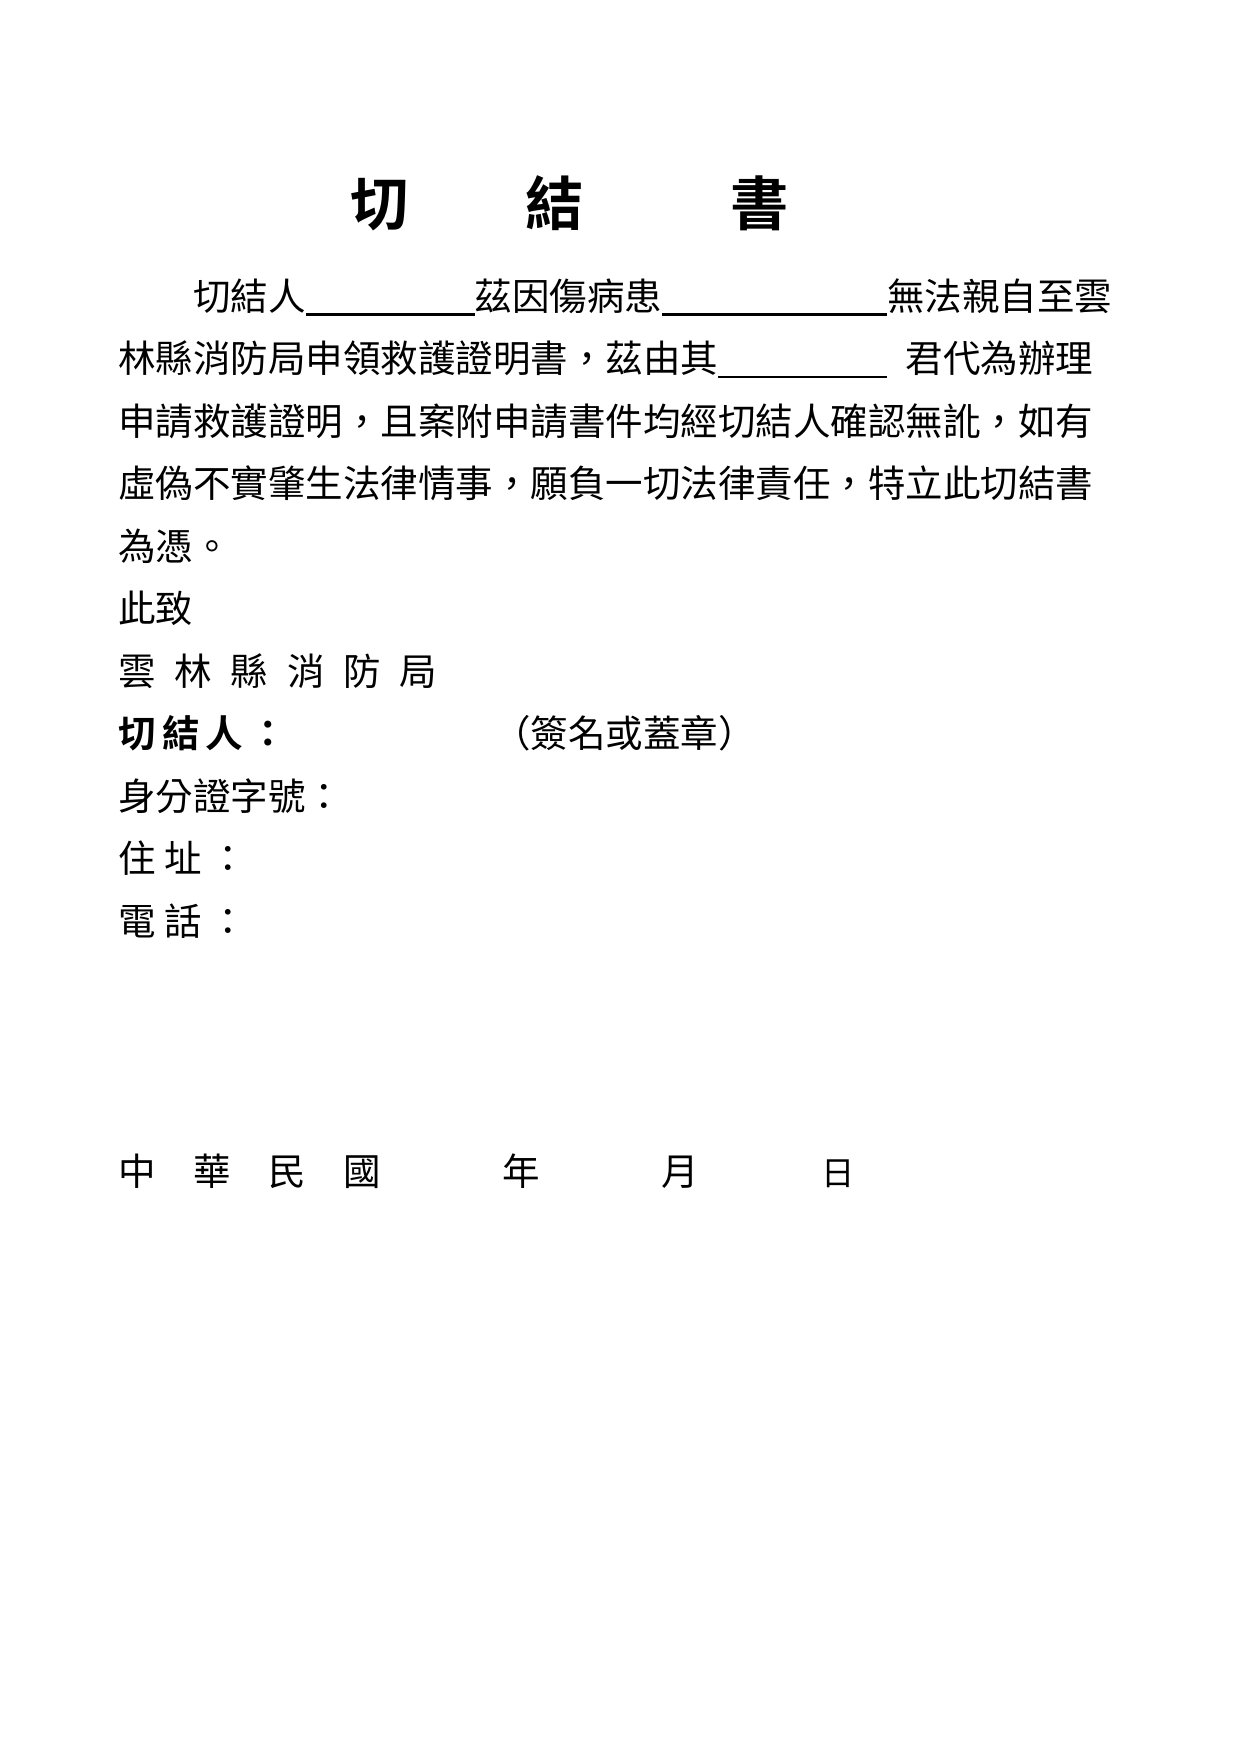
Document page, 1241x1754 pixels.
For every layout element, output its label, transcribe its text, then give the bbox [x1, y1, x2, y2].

text 中 華 民 國 年 月 日 [118, 1127, 1122, 1189]
text 此致 [118, 564, 1122, 627]
text 切結人： （簽名或蓋章） [118, 689, 1122, 752]
text 切結人 茲因傷病患 無法親自至雲林縣消防局申領救護證明書，茲由其 君代為辦理申請救護證明，且案附申請書件均經切結人確認無訛，如有虛偽不實肇生法律情事，願負一切法律責任，特立此切結書為憑。 [118, 252, 1122, 564]
text 身分證字號： [118, 752, 1122, 814]
text 切 結 書 [118, 127, 1122, 252]
text 住址： [118, 814, 1122, 877]
text 雲 林 縣 消 防 局 [118, 627, 1122, 689]
text 電話： [118, 877, 1122, 939]
